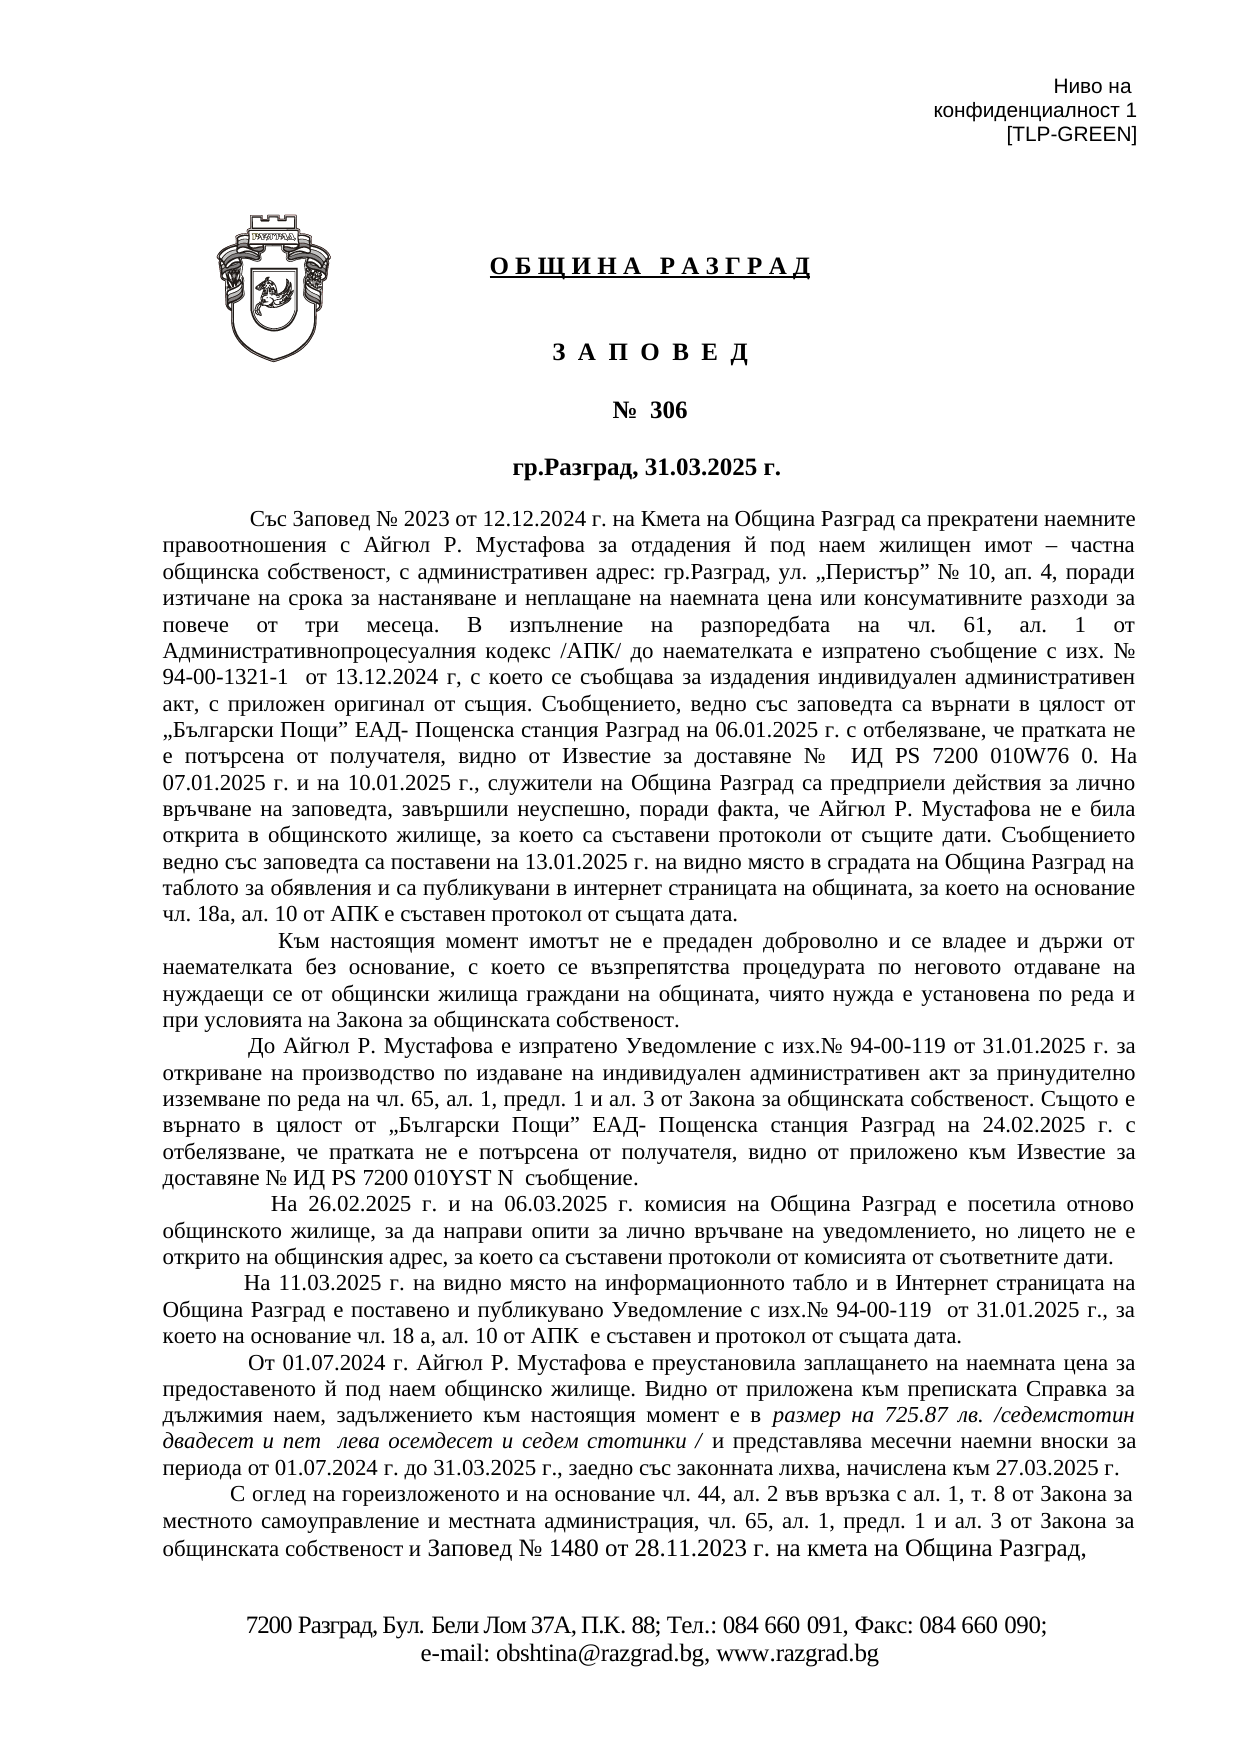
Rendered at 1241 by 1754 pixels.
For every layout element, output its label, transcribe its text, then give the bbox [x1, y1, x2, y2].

subtitle З А П О В Е Д [162, 337, 1137, 366]
text С оглед на гореизложеното и на основание чл. 44, ал. 2 във връзка с ал. 1, т. 8 от Закона за местното самоуправление и местната администрация, чл. 65, ал. 1, предл. 1 и ал. 3 от Закона за общинската собственост и Заповед № 1480 от 28.11.2023 г. на кмета на Община Разград, [162, 1480, 1137, 1562]
text На 11.03.2025 г. на видно място на информационното табло и в Интернет страницата на Община Разград е поставено и публикувано Уведомление с изх.№ 94-00-119 от 31.01.2025 г., за което на основание чл. 18 а, ал. 10 от АПК е съставен и протокол от същата дата. [162, 1269, 1137, 1348]
text От 01.07.2024 г. Айгюл Р. Мустафова е преустановила заплащането на наемната цена за предоставеното й под наем общинско жилище. Видно от приложена към преписката Справка за дължимия наем, задължението към настоящия момент е в размер на 725.87 лв. /седемстотин двадесет и пет лева осемдесет и седем стотинки / и представлява месечни наемни вноски за периода от 01.07.2024 г. до 31.03.2025 г., заедно със законната лихва, начислена към 27.03.2025 г. [162, 1348, 1137, 1480]
text На 26.02.2025 г. и на 06.03.2025 г. комисия на Община Разград е посетила отново общинското жилище, за да направи опити за лично връчване на уведомлението, но лицето не е открито на общинския адрес, за което са съставени протоколи от комисията от съответните дати. [162, 1190, 1137, 1269]
text До Айгюл Р. Мустафова е изпратено Уведомление с изх.№ 94-00-119 от 31.01.2025 г. за откриване на производство по издаване на индивидуален административен акт за принудително изземване по реда на чл. 65, ал. 1, предл. 1 и ал. 3 от Закона за общинската собственост. Същото е върнато в цялост от „Български Пощи” ЕАД- Пощенска станция Разград на 24.02.2025 г. с отбелязване, че пратката не е потърсена от получателя, видно от приложено към Известие за доставяне № ИД PS 7200 010YST N съобщение. [162, 1032, 1137, 1190]
text [162, 251, 221, 280]
text [242, 251, 305, 280]
text № 306 [162, 395, 1137, 424]
text гр.Разград, 31.03.2025 г. [162, 452, 1137, 481]
text Към настоящия момент имотът не е предаден доброволно и се владее и държи от наемателката без основание, с което се възпрепятства процедурата по неговото отдаване на нуждаещи се от общински жилища граждани на общината, чиято нужда е установена по реда и при условията на Закона за общинската собственост. [162, 927, 1137, 1032]
text О Б Щ И Н А Р А З Г Р А Д [327, 251, 1137, 280]
text Със Заповед № 2023 от 12.12.2024 г. на Кмета на Община Разград са прекратени наемните правоотношения с Айгюл Р. Мустафова за отдадения й под наем жилищен имот – частна общинска собственост, с административен адрес: гр.Разград, ул. „Перистър” № 10, ап. 4, поради изтичане на срока за настаняване и неплащане на наемната цена или консумативните разходи за повече от три месеца. В изпълнение на разпоредбата на чл. 61, ал. 1 от Административнопроцесуалния кодекс /АПК/ до наемателката е изпратено съобщение с изх. № 94-00-1321-1 от 13.12.2024 г, с което се съобщава за издадения индивидуален административен акт, с приложен оригинал от същия. Съобщението, ведно със заповедта са върнати в цялост от „Български Пощи” ЕАД- Пощенска станция Разград на 06.01.2025 г. с отбелязване, че пратката не е потърсена от получателя, видно от Известие за доставяне № ИД PS 7200 010W76 0. На 07.01.2025 г. и на 10.01.2025 г., служители на Община Разград са предприели действия за лично връчване на заповедта, завършили неуспешно, поради факта, че Айгюл Р. Мустафова не е била открита в общинското жилище, за което са съставени протоколи от същите дати. Съобщението ведно със заповедта са поставени на 13.01.2025 г. на видно място в сградата на Община Разград на таблото за обявления и са публикувани в интернет страницата на общината, за което на основание чл. 18а, ал. 10 от АПК е съставен протокол от същата дата. [162, 505, 1137, 927]
